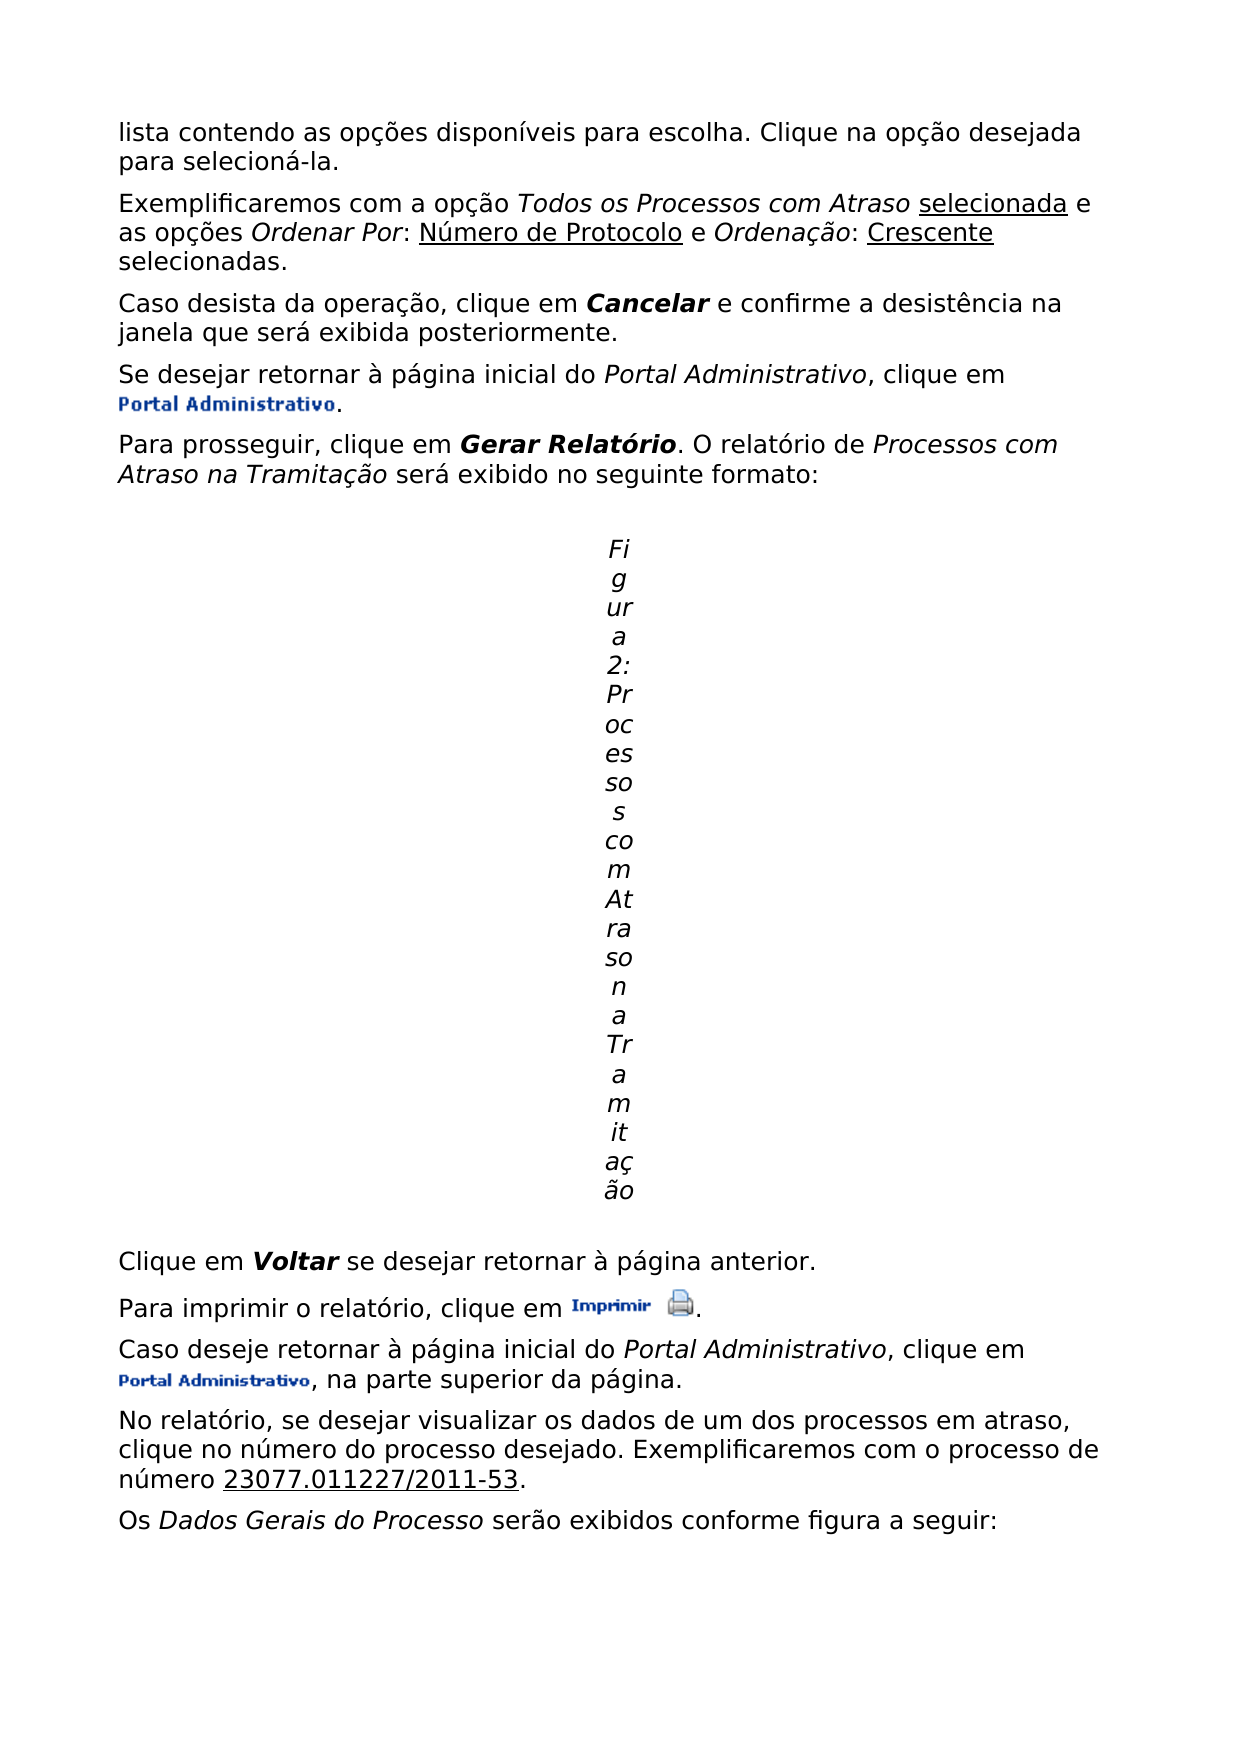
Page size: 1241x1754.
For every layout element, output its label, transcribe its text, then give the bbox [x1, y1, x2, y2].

picture [118, 1372, 311, 1388]
text lista contendo as opções disponíveis para escolha. Clique na opção desejada para selecioná-la. [118, 118, 1122, 176]
text Exemplificaremos com a opção Todos os Processos com Atraso selecionada e as opções Ordenar Por: Número de Protocolo e Ordenação: Crescente selecionadas. [118, 189, 1122, 276]
text No relatório, se desejar visualizar os dados de um dos processos em atraso, clique no número do processo desejado. Exemplificaremos com o processo de número 23077.011227/2011-53. [118, 1406, 1122, 1494]
picture [571, 1289, 695, 1318]
text Para prosseguir, clique em Gerar Relatório. O relatório de Processos com Atraso na Tramitação será exibido no seguinte formato: [118, 431, 1122, 489]
text Figura 2: Processos com Atraso na Tramitação [603, 514, 637, 1206]
text Se desejar retornar à página inicial do Portal Administrativo, clique em . [118, 360, 1122, 418]
text Caso deseje retornar à página inicial do Portal Administrativo, clique em , na parte superior da página. [118, 1336, 1122, 1394]
text Para imprimir o relatório, clique em . [118, 1289, 1122, 1323]
text Os Dados Gerais do Processo serão exibidos conforme figura a seguir: [118, 1506, 1122, 1536]
picture [118, 395, 336, 413]
text Clique em Voltar se desejar retornar à página anterior. [118, 1247, 1122, 1277]
text Caso desista da operação, clique em Cancelar e confirme a desistência na janela que será exibida posteriormente. [118, 289, 1122, 347]
